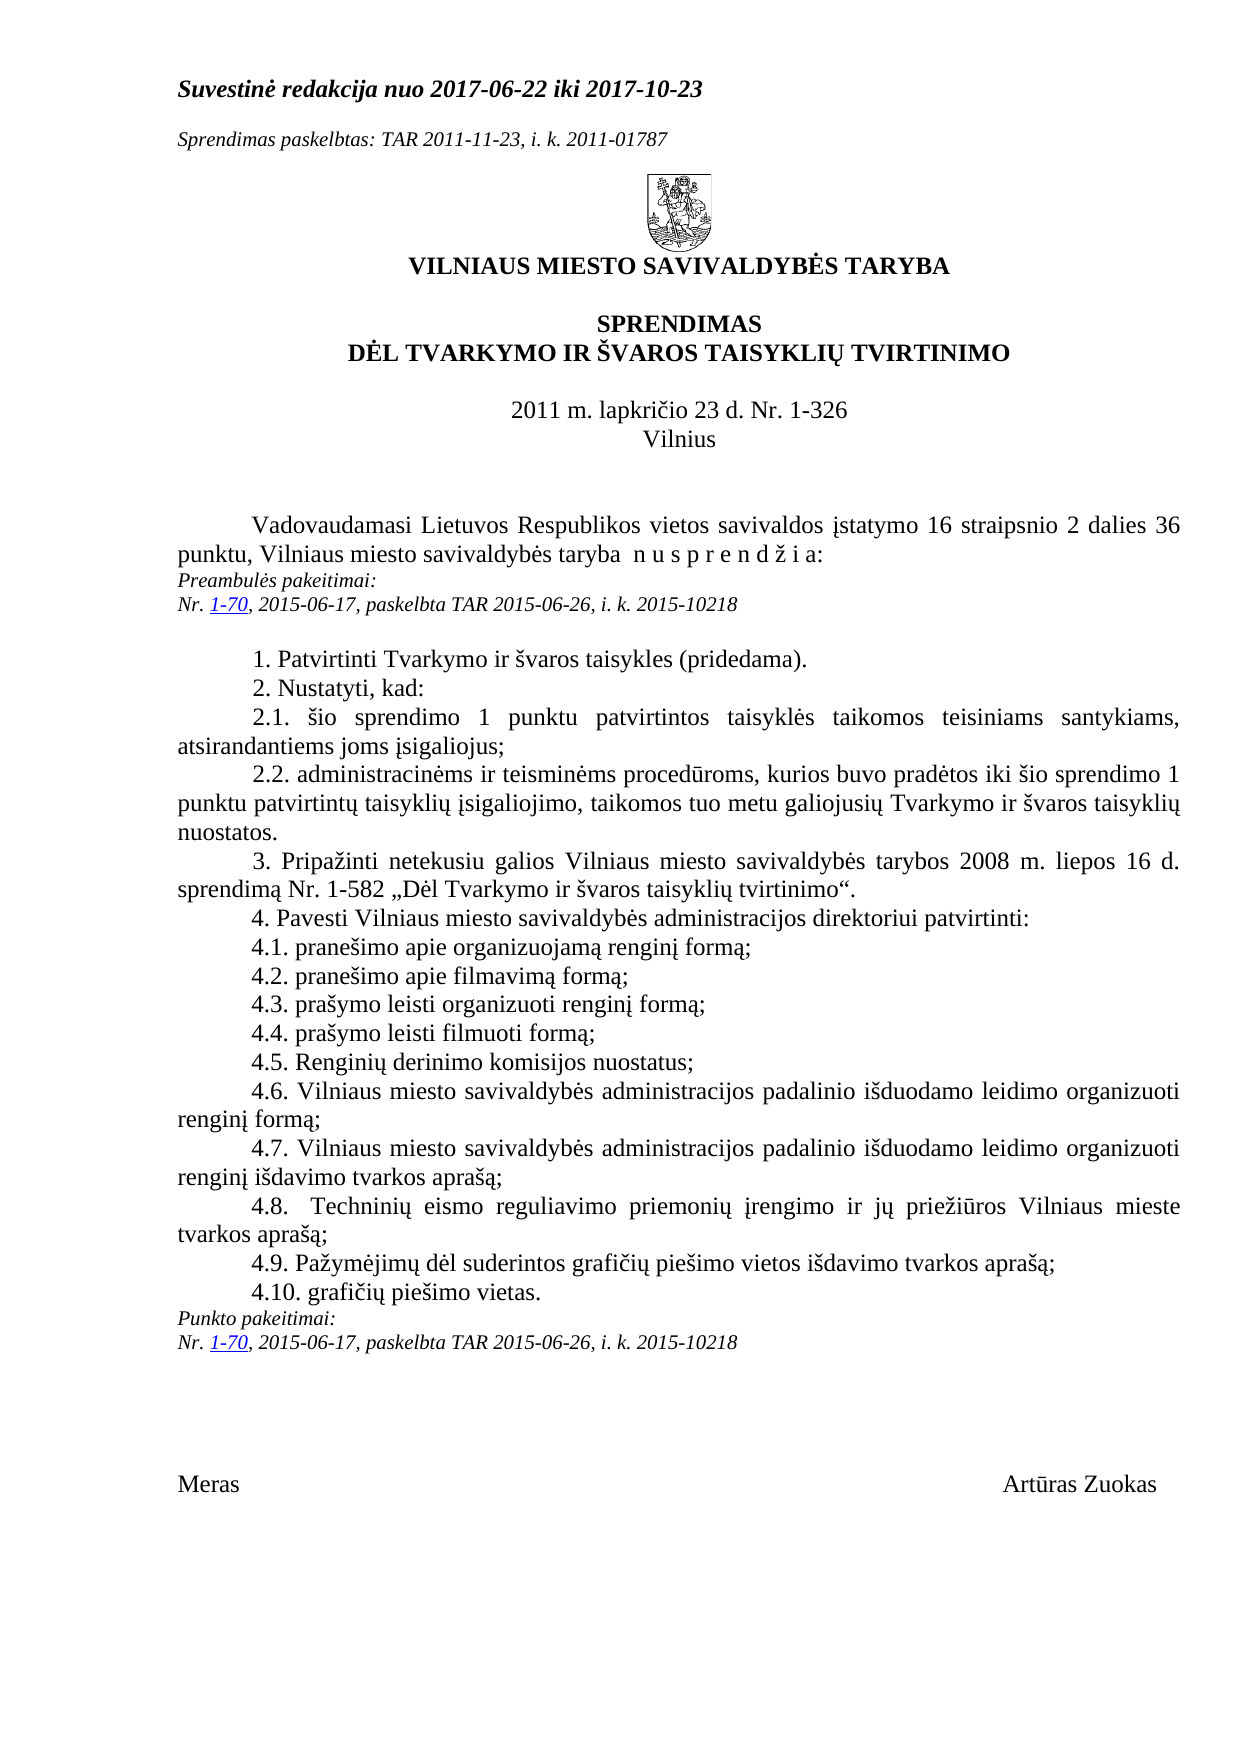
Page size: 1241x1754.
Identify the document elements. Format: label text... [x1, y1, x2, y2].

text Sprendimas paskelbtas: TAR 2011-11-23, i. k. 2011-01787 [177, 127, 1181, 151]
text DĖL TVARKYMO IR ŠVAROS TAISYKLIŲ TVIRTINIMO [177, 338, 1181, 366]
text VILNIAUS MIESTO SAVIVALDYBĖS TARYBA [177, 251, 1181, 280]
text 4.10. grafičių piešimo vietas. [177, 1277, 1181, 1306]
text 2.1. šio sprendimo 1 punktu patvirtintos taisyklės taikomos teisiniams santykiams, atsirandantiems joms įsigaliojus; [177, 702, 1181, 759]
text 4.5. Renginių derinimo komisijos nuostatus; [177, 1047, 1181, 1076]
text 4.3. prašymo leisti organizuoti renginį formą; [177, 989, 1181, 1018]
text Nr. 1-70, 2015-06-17, paskelbta TAR 2015-06-26, i. k. 2015-10218 [177, 592, 1181, 616]
text Vilnius [177, 424, 1181, 453]
text 4.4. prašymo leisti filmuoti formą; [177, 1018, 1181, 1047]
text 4.2. pranešimo apie filmavimą formą; [177, 961, 1181, 989]
text 2.2. administracinėms ir teisminėms procedūroms, kurios buvo pradėtos iki šio sprendimo 1 punktu patvirtintų taisyklių įsigaliojimo, taikomos tuo metu galiojusių Tvarkymo ir švaros taisyklių nuostatos. [177, 759, 1181, 846]
text 4. Pavesti Vilniaus miesto savivaldybės administracijos direktoriui patvirtinti: [177, 903, 1181, 932]
text Suvestinė redakcija nuo 2017-06-22 iki 2017-10-23 [177, 74, 1181, 103]
text Vadovaudamasi Lietuvos Respublikos vietos savivaldos įstatymo 16 straipsnio 2 dalies 36 punktu, Vilniaus miesto savivaldybės taryba n u s p r e n d ž i a: [177, 510, 1181, 568]
text 4.7. Vilniaus miesto savivaldybės administracijos padalinio išduodamo leidimo organizuoti renginį išdavimo tvarkos aprašą; [177, 1133, 1181, 1191]
text Punkto pakeitimai: [177, 1306, 1181, 1330]
text 2011 m. lapkričio 23 d. Nr. 1-326 [177, 395, 1181, 424]
text 1. Patvirtinti Tvarkymo ir švaros taisykles (pridedama). [177, 644, 1181, 673]
text Meras Artūras Zuokas [177, 1469, 1181, 1498]
text 2. Nustatyti, kad: [177, 673, 1181, 702]
text Preambulės pakeitimai: [177, 568, 1181, 592]
text 4.1. pranešimo apie organizuojamą renginį formą; [177, 932, 1181, 961]
text 4.6. Vilniaus miesto savivaldybės administracijos padalinio išduodamo leidimo organizuoti renginį formą; [177, 1076, 1181, 1133]
text 4.8. Techninių eismo reguliavimo priemonių įrengimo ir jų priežiūros Vilniaus mieste tvarkos aprašą; [177, 1191, 1181, 1248]
text SPRENDIMAS [177, 309, 1181, 338]
text 4.9. Pažymėjimų dėl suderintos grafičių piešimo vietos išdavimo tvarkos aprašą; [177, 1248, 1181, 1277]
text Nr. 1-70, 2015-06-17, paskelbta TAR 2015-06-26, i. k. 2015-10218 [177, 1330, 1181, 1354]
text 3. Pripažinti netekusiu galios Vilniaus miesto savivaldybės tarybos 2008 m. liepos 16 d. sprendimą Nr. 1-582 „Dėl Tvarkymo ir švaros taisyklių tvirtinimo“. [177, 846, 1181, 903]
